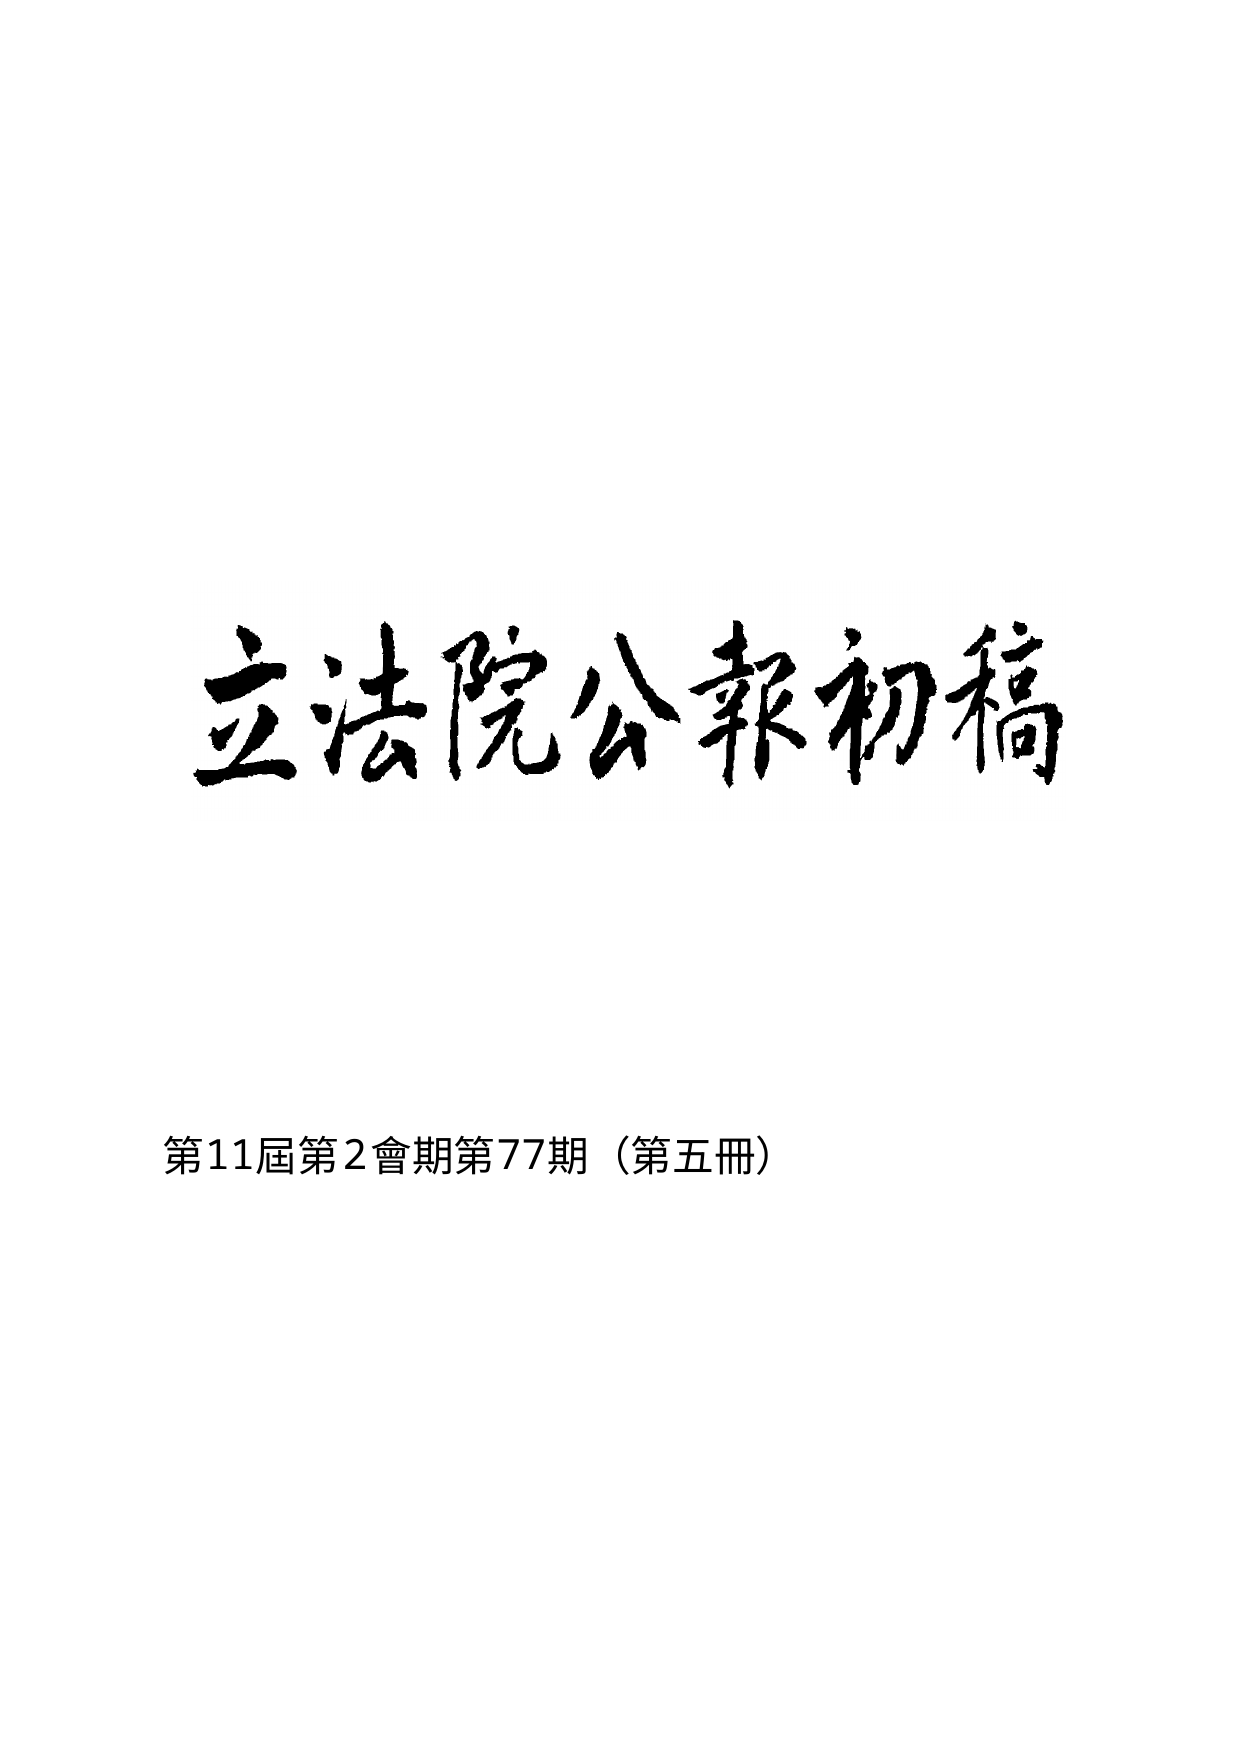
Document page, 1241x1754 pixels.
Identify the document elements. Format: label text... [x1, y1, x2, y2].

table_header [151, 406, 1098, 902]
table_header 第11屆第2會期第77期（第五冊） [151, 1089, 825, 1234]
